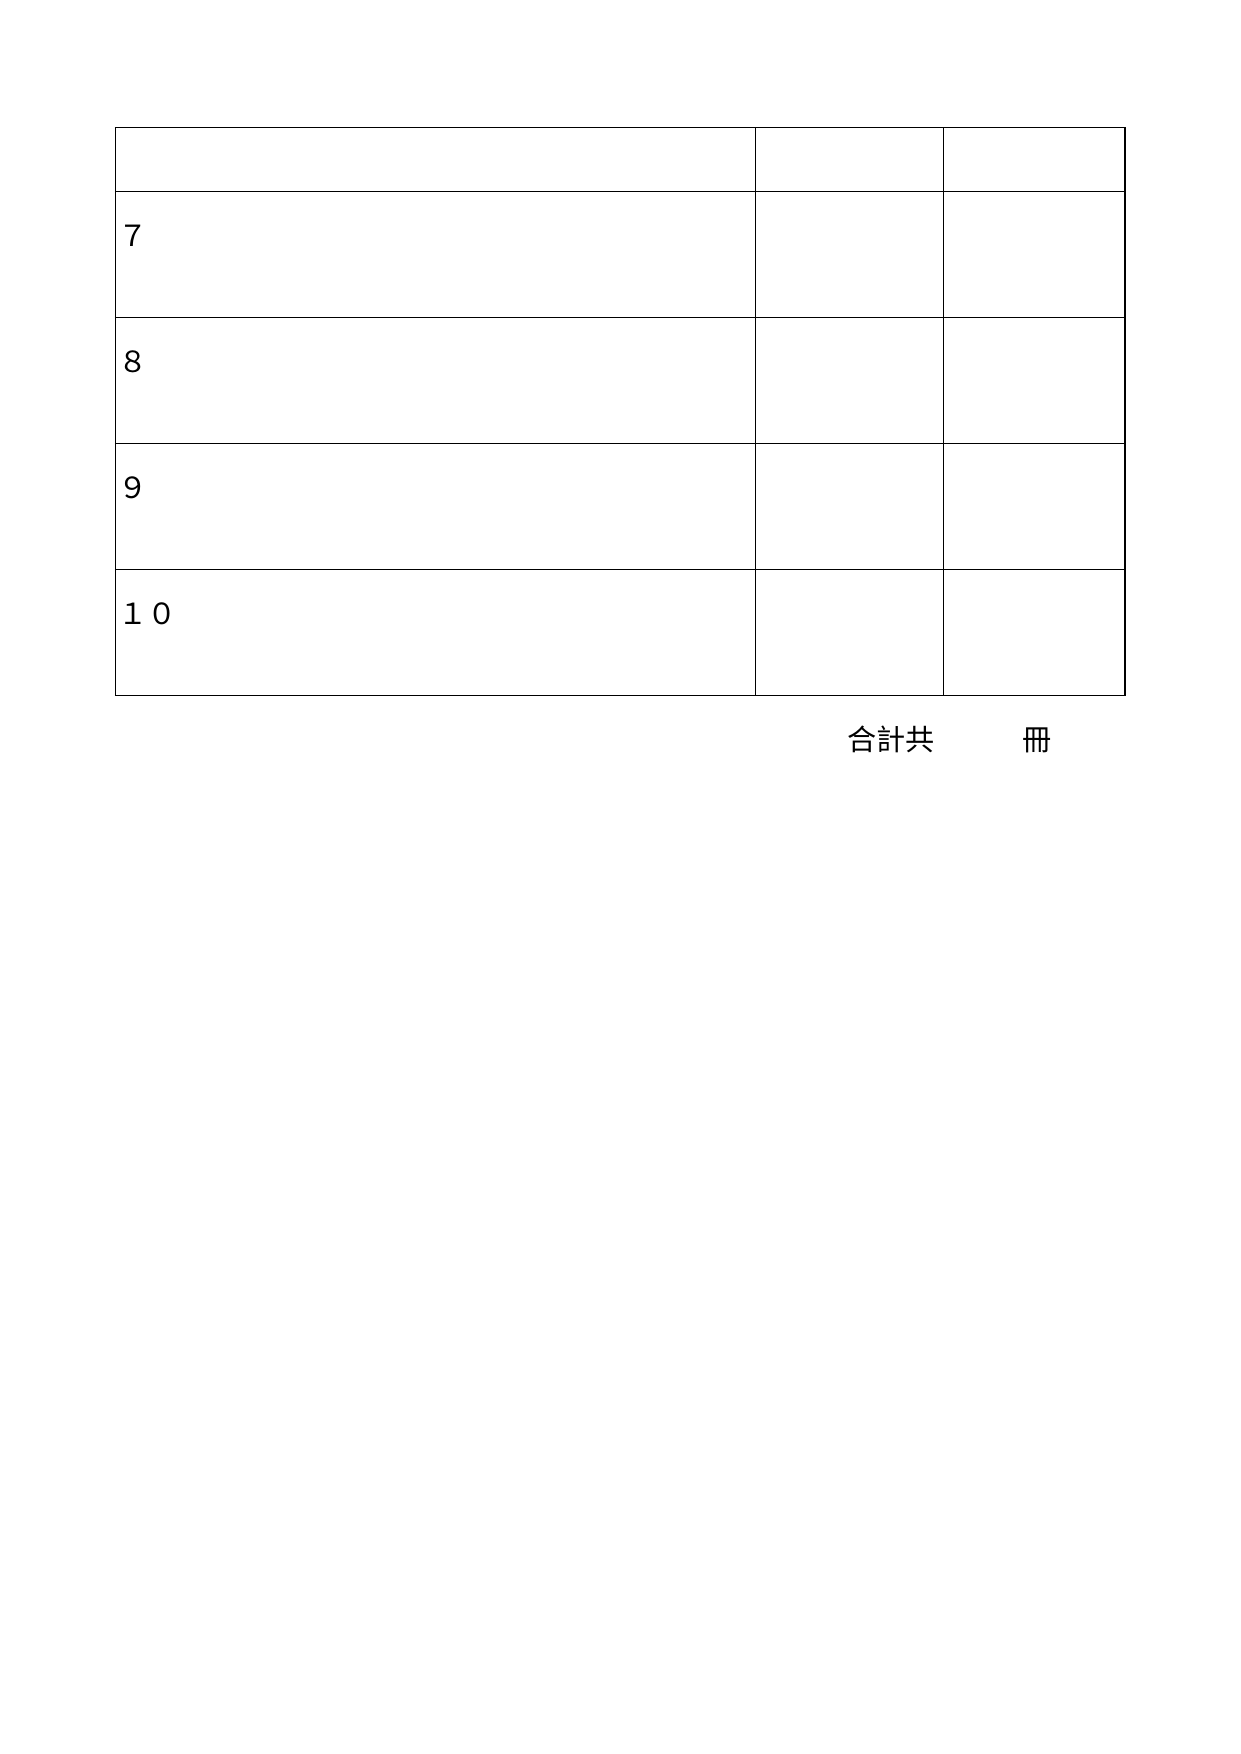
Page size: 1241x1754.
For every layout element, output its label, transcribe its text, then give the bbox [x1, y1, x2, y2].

table_cell [756, 318, 943, 443]
table_cell [756, 128, 943, 191]
table_cell [944, 570, 1124, 695]
table_cell ９ [116, 444, 755, 569]
table_cell ７ [116, 192, 755, 317]
table_cell [944, 192, 1124, 317]
table_cell [756, 192, 943, 317]
table_cell [756, 444, 943, 569]
table_cell ８ [116, 318, 755, 443]
table_cell １０ [116, 570, 755, 695]
table_cell [756, 570, 943, 695]
table_cell [116, 128, 755, 191]
table_cell [944, 444, 1124, 569]
table_cell [944, 318, 1124, 443]
text 合計共 冊 [118, 696, 1122, 758]
table_cell [944, 128, 1124, 191]
